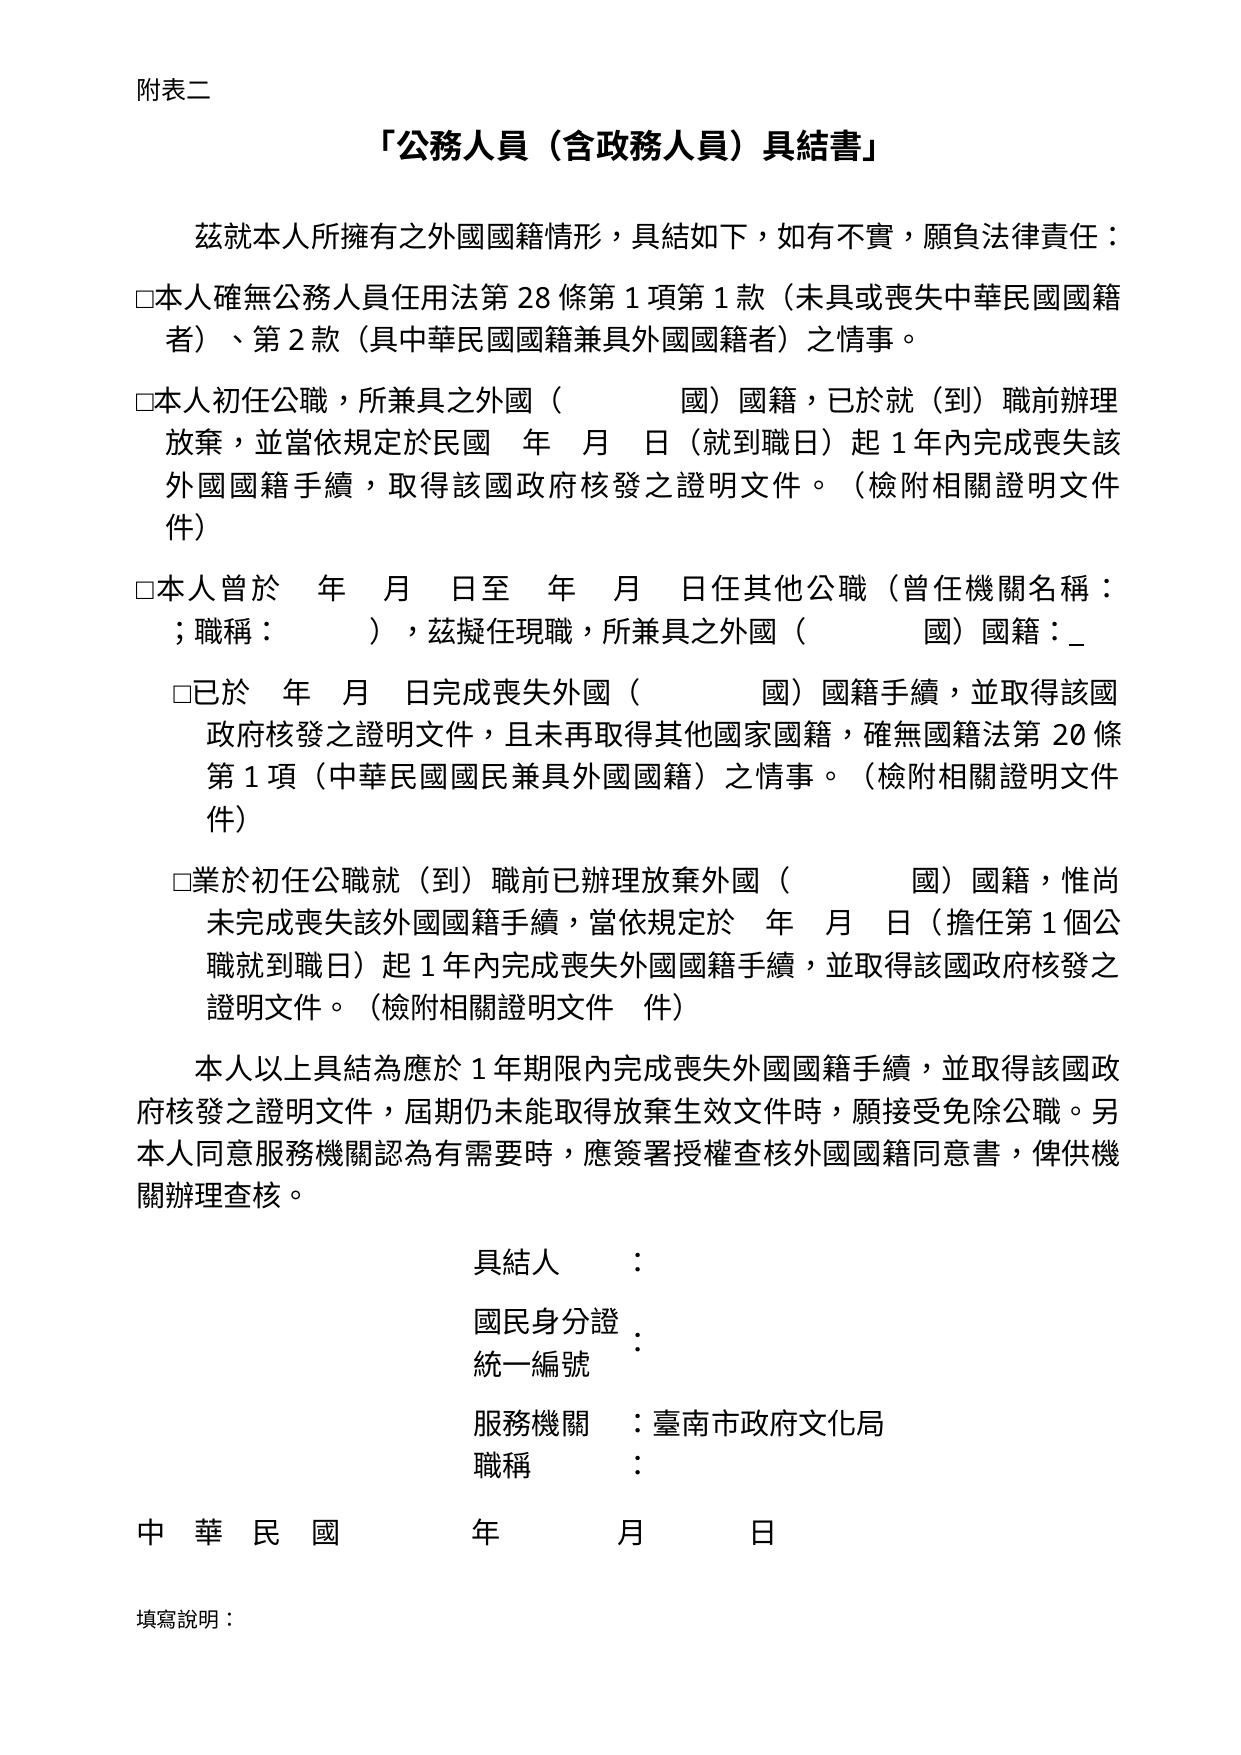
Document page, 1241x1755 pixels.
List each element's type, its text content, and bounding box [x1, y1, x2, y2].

text 中 華 民 國 年 月 日 [136, 1510, 1122, 1552]
table_cell 職稱 [473, 1443, 623, 1485]
text □本人初任公職，所兼具之外國（ 國）國籍，已於就（到）職前辦理放棄，並當依規定於民國 年 月 日（就到職日）起1年內完成喪失該外國國籍手續，取得該國政府核發之證明文件。（檢附相關證明文件 件） [136, 378, 1122, 547]
table_cell [623, 1282, 1111, 1299]
text □業於初任公職就（到）職前已辦理放棄外國（ 國）國籍，惟尚未完成喪失該外國國籍手續，當依規定於 年 月 日（擔任第1個公職就到職日）起1年內完成喪失外國國籍手續，並取得該國政府核發之證明文件。（檢附相關證明文件 件） [173, 857, 1122, 1027]
table_cell [623, 1384, 1111, 1400]
text □已於 年 月 日完成喪失外國（ 國）國籍手續，並取得該國政府核發之證明文件，且未再取得其他國家國籍，確無國籍法第20條第1項（中華民國國民兼具外國國籍）之情事。（檢附相關證明文件 件） [173, 669, 1122, 839]
table_cell [473, 1384, 623, 1400]
table_cell [473, 1282, 623, 1299]
table_cell [380, 1282, 473, 1299]
table_header [380, 1240, 473, 1282]
text □本人確無公務人員任用法第28條第1項第1款（未具或喪失中華民國國籍者）、第2款（具中華民國國籍兼具外國國籍者）之情事。 [136, 274, 1122, 359]
text 茲就本人所擁有之外國國籍情形，具結如下，如有不實，願負法律責任： [136, 213, 1122, 255]
text □本人曾於 年 月 日至 年 月 日任其他公職（曾任機關名稱： ；職稱： ），茲擬任現職，所兼具之外國（ 國）國籍： [136, 566, 1122, 651]
table_header 具結人 [473, 1240, 623, 1282]
table_cell ： [623, 1443, 1111, 1485]
text 「公務人員（含政務人員）具結書」 [136, 119, 1122, 168]
table_cell [380, 1384, 473, 1400]
table_cell ：臺南市政府文化局 [623, 1400, 1111, 1442]
table_cell [380, 1299, 473, 1383]
table_cell 國民身分證 統一編號 [473, 1299, 623, 1383]
text 填寫說明： [136, 1577, 1122, 1639]
table_cell [380, 1443, 473, 1485]
table_header ： [623, 1240, 1111, 1282]
table_cell ： [623, 1299, 1111, 1383]
table_cell [380, 1400, 473, 1442]
text 本人以上具結為應於1年期限內完成喪失外國國籍手續，並取得該國政府核發之證明文件，屆期仍未能取得放棄生效文件時，願接受免除公職。另本人同意服務機關認為有需要時，應簽署授權查核外國國籍同意書，俾供機關辦理查核。 [136, 1046, 1122, 1215]
table_cell 服務機關 [473, 1400, 623, 1442]
